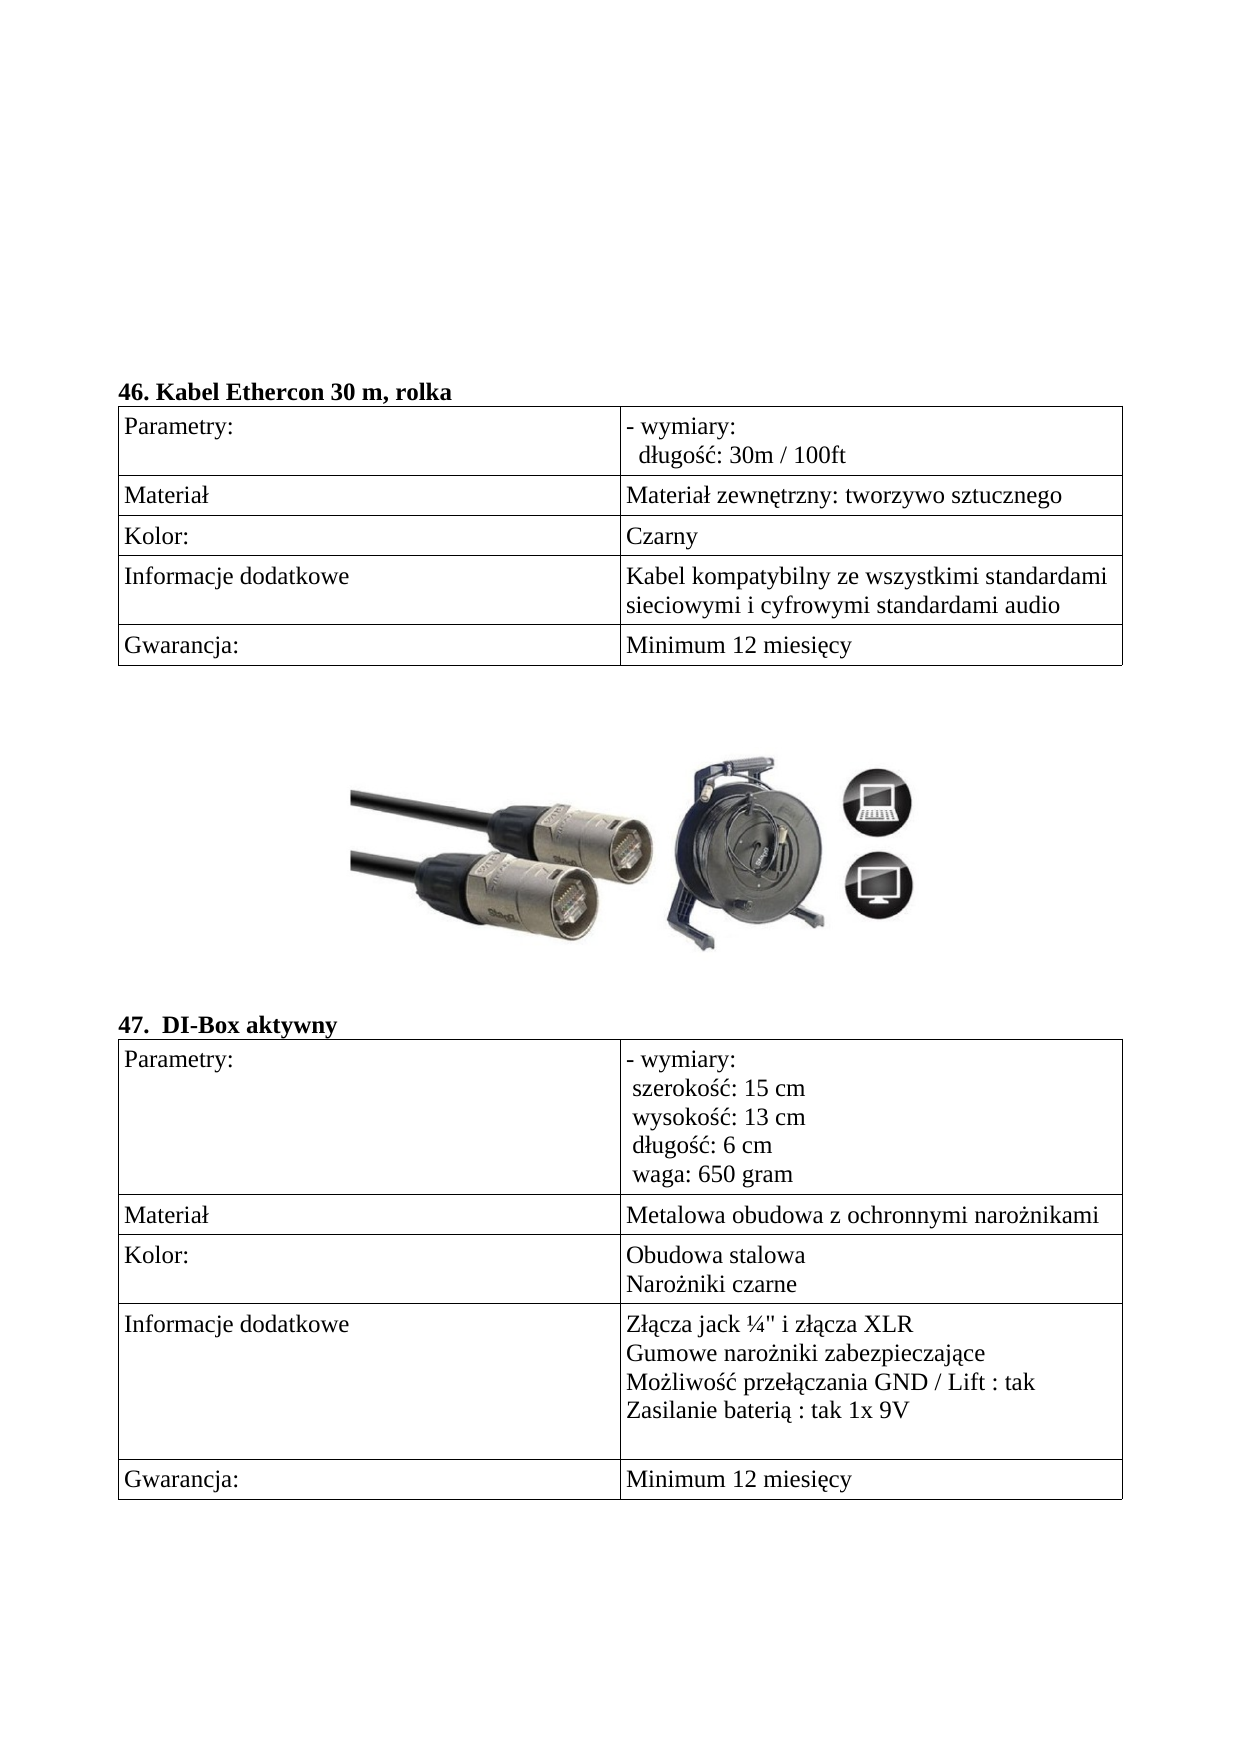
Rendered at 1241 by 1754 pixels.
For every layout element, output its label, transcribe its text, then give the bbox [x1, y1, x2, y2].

table_header Parametry: [119, 1040, 620, 1194]
table_cell Informacje dodatkowe [119, 1304, 620, 1459]
table_cell Kolor: [119, 1235, 620, 1303]
table_cell Metalowa obudowa z ochronnymi narożnikami [621, 1195, 1122, 1234]
table_cell Kabel kompatybilny ze wszystkimi standardami sieciowymi i cyfrowymi standardami audio [621, 556, 1122, 624]
table_cell Kolor: [119, 516, 620, 555]
table_header Parametry: [119, 407, 620, 475]
table_header - wymiary: długość: 30m / 100ft [621, 407, 1122, 475]
table_cell Materiał zewnętrzny: tworzywo sztucznego [621, 476, 1122, 515]
picture [344, 747, 931, 974]
table_cell Materiał [119, 476, 620, 515]
table_cell Złącza jack ¼" i złącza XLR Gumowe narożniki zabezpieczające Możliwość przełączania GND / Lift : tak Zasilanie baterią : tak 1x 9V [621, 1304, 1122, 1459]
table_cell Minimum 12 miesięcy [621, 625, 1122, 665]
text 47. DI-Box aktywny [118, 1010, 1122, 1038]
table_cell Gwarancja: [119, 1460, 620, 1499]
table_cell Czarny [621, 516, 1122, 555]
text 46. Kabel Ethercon 30 m, rolka [118, 377, 1122, 406]
table_cell Minimum 12 miesięcy [621, 1460, 1122, 1499]
table_cell Gwarancja: [119, 625, 620, 665]
table_cell Materiał [119, 1195, 620, 1234]
table_header - wymiary: szerokość: 15 cm wysokość: 13 cm długość: 6 cm waga: 650 gram [621, 1040, 1122, 1194]
table_cell Obudowa stalowa Narożniki czarne [621, 1235, 1122, 1303]
table_cell Informacje dodatkowe [119, 556, 620, 624]
